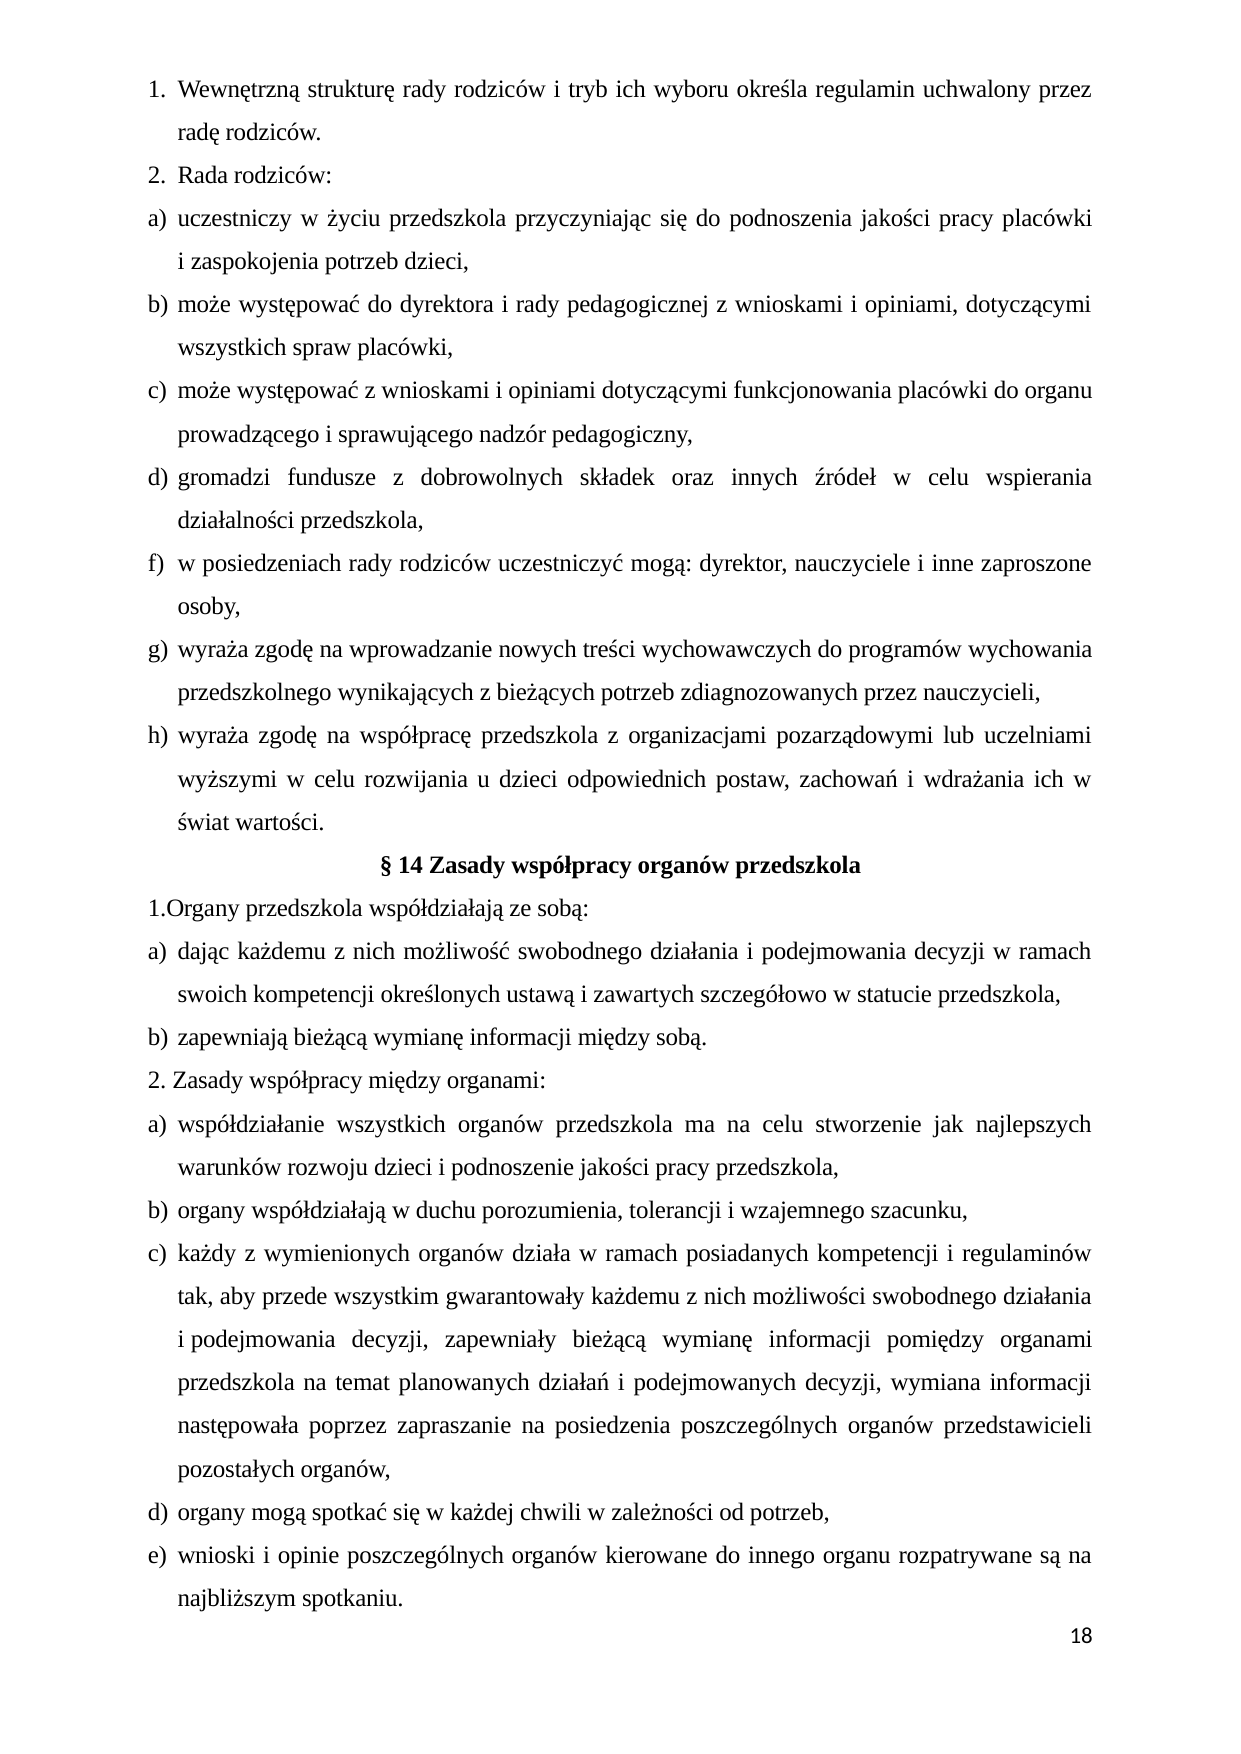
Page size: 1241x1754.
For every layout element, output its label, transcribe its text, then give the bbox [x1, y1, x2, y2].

text c) może występować z wnioskami i opiniami dotyczącymi funkcjonowania placówki do organu prowadzącego i sprawującego nadzór pedagogiczny, [148, 376, 1092, 447]
text 1.Organy przedszkola współdziałają ze sobą: [148, 893, 1092, 922]
text § 14 Zasady współpracy organów przedszkola [148, 850, 1092, 879]
text d) gromadzi fundusze z dobrowolnych składek oraz innych źródeł w celu wspierania działalności przedszkola, [148, 462, 1092, 534]
text 2. Rada rodziców: [148, 160, 1092, 189]
text 1. Wewnętrzną strukturę rady rodziców i tryb ich wyboru określa regulamin uchwalony przez radę rodziców. [148, 74, 1092, 146]
text b) zapewniają bieżącą wymianę informacji między sobą. [148, 1022, 1092, 1051]
text a) dając każdemu z nich możliwość swobodnego działania i podejmowania decyzji w ramach swoich kompetencji określonych ustawą i zawartych szczegółowo w statucie przedszkola, [148, 936, 1092, 1008]
text h) wyraża zgodę na współpracę przedszkola z organizacjami pozarządowymi lub uczelniami wyższymi w celu rozwijania u dzieci odpowiednich postaw, zachowań i wdrażania ich w świat wartości. [148, 721, 1092, 836]
text 2. Zasady współpracy między organami: [148, 1066, 1092, 1094]
text c) każdy z wymienionych organów działa w ramach posiadanych kompetencji i regulaminów tak, aby przede wszystkim gwarantowały każdemu z nich możliwości swobodnego działania i podejmowania decyzji, zapewniały bieżącą wymianę informacji pomiędzy organami przedszkola na temat planowanych działań i podejmowanych decyzji, wymiana informacji następowała poprzez zapraszanie na posiedzenia poszczególnych organów przedstawicieli pozostałych organów, [148, 1238, 1092, 1482]
text a) uczestniczy w życiu przedszkola przyczyniając się do podnoszenia jakości pracy placówki i zaspokojenia potrzeb dzieci, [148, 203, 1092, 275]
text b) może występować do dyrektora i rady pedagogicznej z wnioskami i opiniami, dotyczącymi wszystkich spraw placówki, [148, 289, 1092, 361]
text g) wyraża zgodę na wprowadzanie nowych treści wychowawczych do programów wychowania przedszkolnego wynikających z bieżących potrzeb zdiagnozowanych przez nauczycieli, [148, 634, 1092, 706]
text b) organy współdziałają w duchu porozumienia, tolerancji i wzajemnego szacunku, [148, 1195, 1092, 1224]
text f) w posiedzeniach rady rodziców uczestniczyć mogą: dyrektor, nauczyciele i inne zaproszone osoby, [148, 548, 1092, 620]
text d) organy mogą spotkać się w każdej chwili w zależności od potrzeb, [148, 1497, 1092, 1526]
text e) wnioski i opinie poszczególnych organów kierowane do innego organu rozpatrywane są na najbliższym spotkaniu. [148, 1540, 1092, 1612]
text a) współdziałanie wszystkich organów przedszkola ma na celu stworzenie jak najlepszych warunków rozwoju dzieci i podnoszenie jakości pracy przedszkola, [148, 1109, 1092, 1181]
